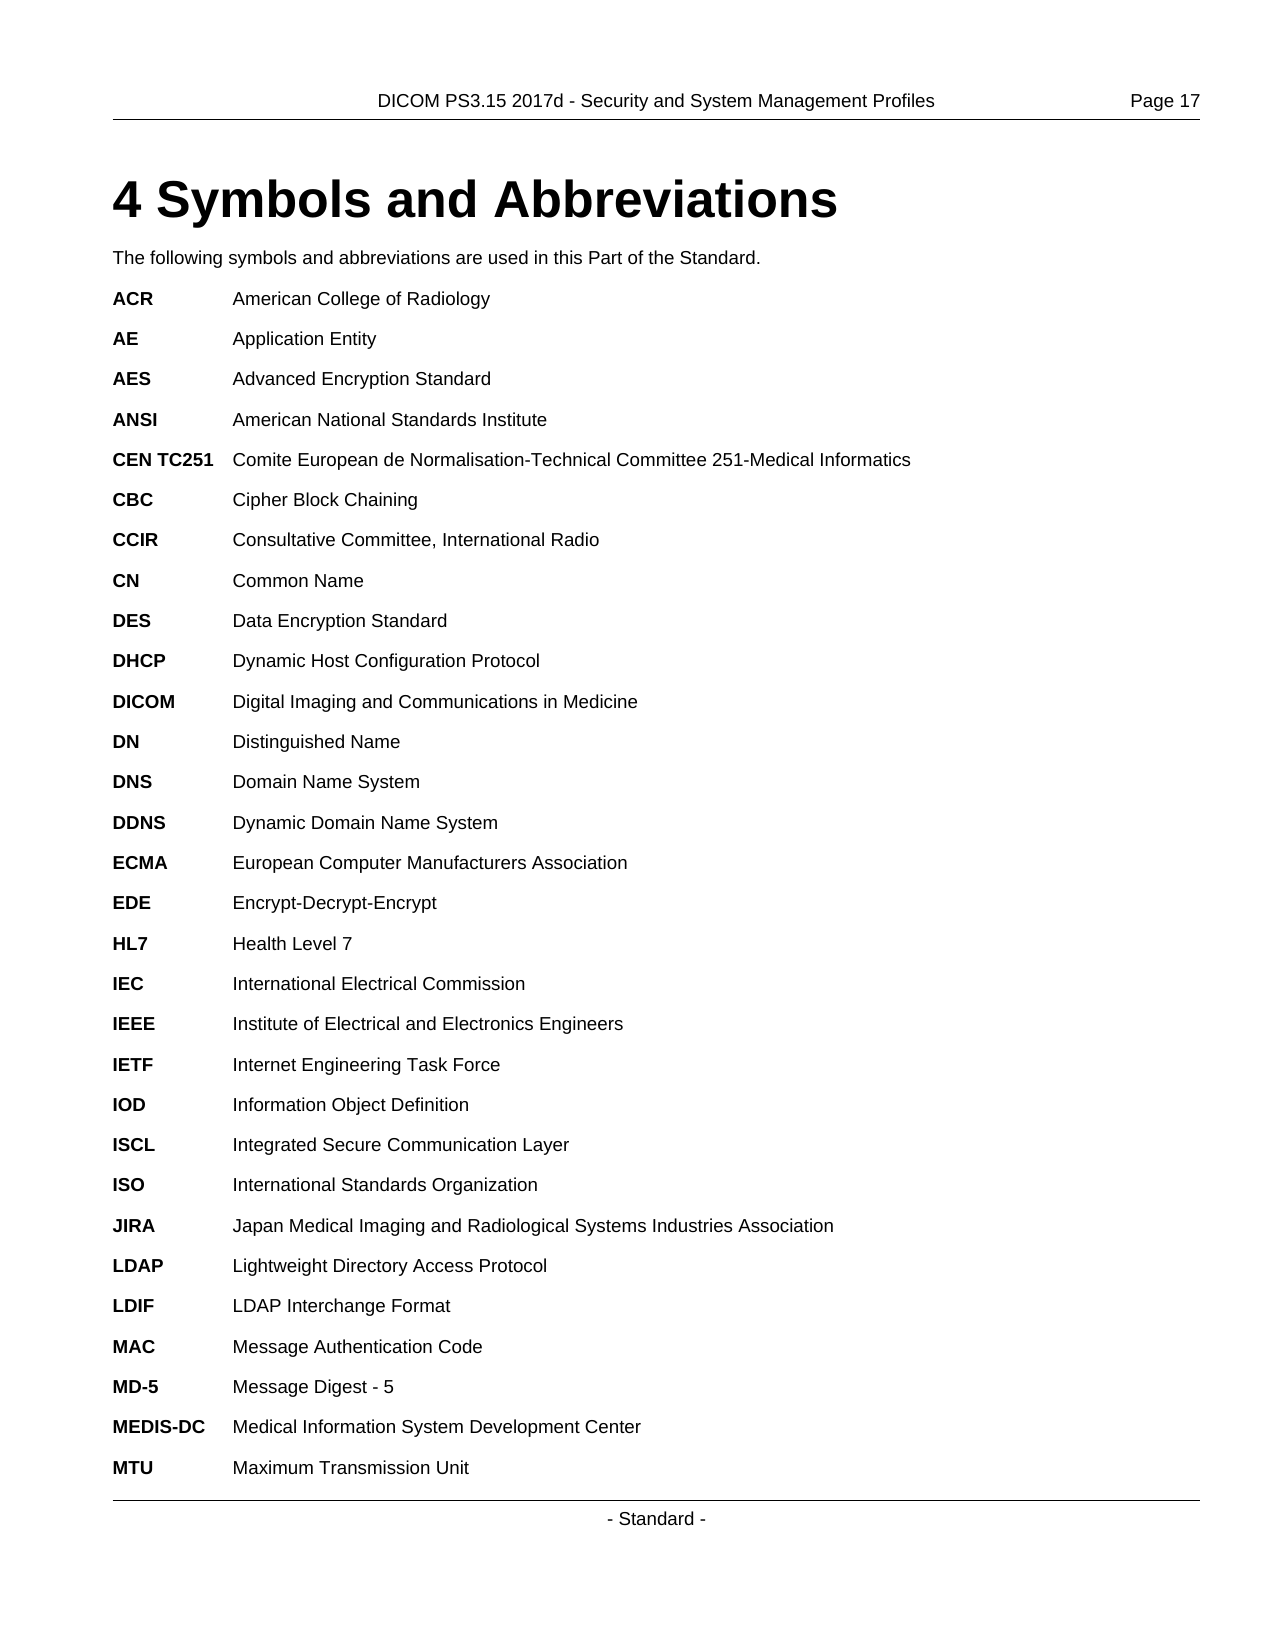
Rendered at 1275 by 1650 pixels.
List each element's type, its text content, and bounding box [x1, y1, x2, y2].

text The following symbols and abbreviations are used in this Part of the Standard. [112, 247, 1200, 269]
text DES Data Encryption Standard [112, 610, 1200, 631]
text MAC Message Authentication Code [112, 1336, 1200, 1357]
text IEEE Institute of Electrical and Electronics Engineers [112, 1013, 1200, 1034]
text DHCP Dynamic Host Configuration Protocol [112, 650, 1200, 672]
text DNS Domain Name System [112, 771, 1200, 793]
text DDNS Dynamic Domain Name System [112, 811, 1200, 833]
text IEC International Electrical Commission [112, 973, 1200, 994]
text EDE Encrypt-Decrypt-Encrypt [112, 892, 1200, 914]
text IETF Internet Engineering Task Force [112, 1053, 1200, 1075]
text CN Common Name [112, 569, 1200, 591]
text ISO International Standards Organization [112, 1174, 1200, 1196]
text AES Advanced Encryption Standard [112, 368, 1200, 389]
text LDAP Lightweight Directory Access Protocol [112, 1255, 1200, 1276]
text MEDIS-DC Medical Information System Development Center [112, 1416, 1200, 1438]
text MTU Maximum Transmission Unit [112, 1456, 1200, 1478]
text ACR American College of Radiology [112, 287, 1200, 309]
text IOD Information Object Definition [112, 1094, 1200, 1115]
text HL7 Health Level 7 [112, 932, 1200, 954]
text ISCL Integrated Secure Communication Layer [112, 1134, 1200, 1156]
text DICOM Digital Imaging and Communications in Medicine [112, 691, 1200, 712]
text CBC Cipher Block Chaining [112, 489, 1200, 511]
text ECMA European Computer Manufacturers Association [112, 852, 1200, 873]
text CCIR Consultative Committee, International Radio [112, 529, 1200, 551]
text AE Application Entity [112, 328, 1200, 349]
text JIRA Japan Medical Imaging and Radiological Systems Industries Association [112, 1214, 1200, 1236]
text DN Distinguished Name [112, 731, 1200, 752]
text 4 Symbols and Abbreviations [112, 169, 1200, 228]
text ANSI American National Standards Institute [112, 408, 1200, 430]
text LDIF LDAP Interchange Format [112, 1295, 1200, 1317]
text MD-5 Message Digest - 5 [112, 1376, 1200, 1397]
text CEN TC251 Comite European de Normalisation-Technical Committee 251-Medical Informatics [112, 449, 1200, 470]
